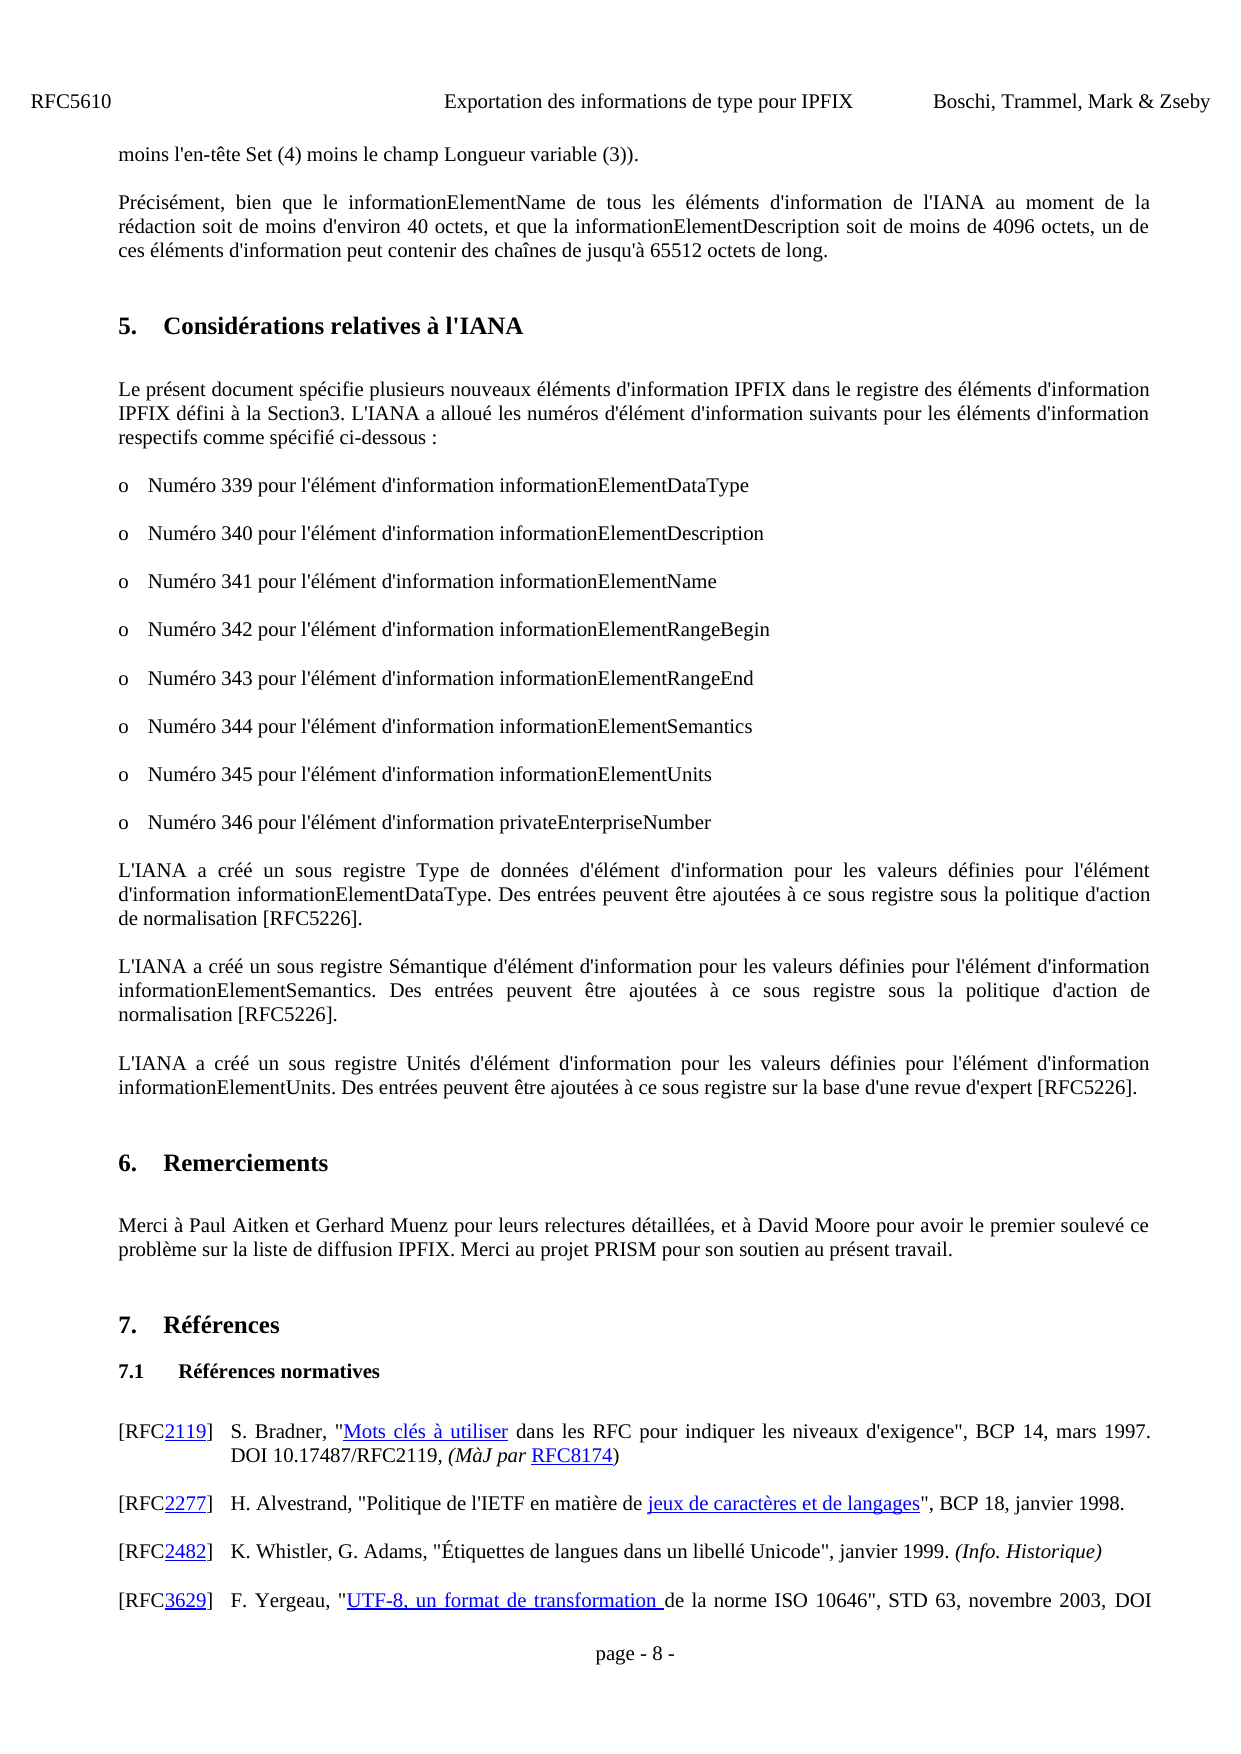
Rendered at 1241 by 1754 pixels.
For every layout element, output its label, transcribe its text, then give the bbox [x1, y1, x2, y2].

subtitle 7. Références [118, 1310, 1152, 1339]
text o Numéro 341 pour l'élément d'information informationElementName [118, 569, 1152, 593]
text o Numéro 345 pour l'élément d'information informationElementUnits [118, 762, 1152, 786]
text L'IANA a créé un sous registre Sémantique d'élément d'information pour les valeurs définies pour l'élément d'information informationElementSemantics. Des entrées peuvent être ajoutées à ce sous registre sous la politique d'action de normalisation [RFC5226]. [118, 954, 1152, 1026]
text o Numéro 344 pour l'élément d'information informationElementSemantics [118, 714, 1152, 738]
text o Numéro 346 pour l'élément d'information privateEnterpriseNumber [118, 810, 1152, 834]
text o Numéro 340 pour l'élément d'information informationElementDescription [118, 521, 1152, 545]
text Précisément, bien que le informationElementName de tous les éléments d'information de l'IANA au moment de la rédaction soit de moins d'environ 40 octets, et que la informationElementDescription soit de moins de 4096 octets, un de ces éléments d'information peut contenir des chaînes de jusqu'à 65512 octets de long. [118, 190, 1152, 262]
text Merci à Paul Aitken et Gerhard Muenz pour leurs relectures détaillées, et à David Moore pour avoir le premier soulevé ce problème sur la liste de diffusion IPFIX. Merci au projet PRISM pour son soutien au présent travail. [118, 1213, 1152, 1261]
text L'IANA a créé un sous registre Type de données d'élément d'information pour les valeurs définies pour l'élément d'information informationElementDataType. Des entrées peuvent être ajoutées à ce sous registre sous la politique d'action de normalisation [RFC5226]. [118, 858, 1152, 930]
text moins l'en-tête Set (4) moins le champ Longueur variable (3)). [118, 142, 1152, 166]
text L'IANA a créé un sous registre Unités d'élément d'information pour les valeurs définies pour l'élément d'information informationElementUnits. Des entrées peuvent être ajoutées à ce sous registre sur la base d'une revue d'expert [RFC5226]. [118, 1051, 1152, 1099]
text o Numéro 342 pour l'élément d'information informationElementRangeBegin [118, 617, 1152, 641]
text o Numéro 343 pour l'élément d'information informationElementRangeEnd [118, 666, 1152, 689]
text [RFC2119] S. Bradner, "Mots clés à utiliser dans les RFC pour indiquer les niveaux d'exigence", BCP 14, mars 1997. DOI 10.17487/RFC2119, (MàJ par RFC8174) [118, 1419, 1152, 1467]
text [RFC2277] H. Alvestrand, "Politique de l'IETF en matière de jeux de caractères et de langages", BCP 18, janvier 1998. [118, 1491, 1152, 1515]
text o Numéro 339 pour l'élément d'information informationElementDataType [118, 473, 1152, 497]
subtitle 5. Considérations relatives à l'IANA [118, 311, 1152, 340]
text Le présent document spécifie plusieurs nouveaux éléments d'information IPFIX dans le registre des éléments d'information IPFIX défini à la Section3. L'IANA a alloué les numéros d'élément d'information suivants pour les éléments d'information respectifs comme spécifié ci-dessous : [118, 377, 1152, 449]
text [RFC3629] F. Yergeau, "UTF-8, un format de transformation de la norme ISO 10646", STD 63, novembre 2003, DOI [118, 1587, 1152, 1612]
subtitle 7.1 Références normatives [118, 1358, 1152, 1383]
text [RFC2482] K. Whistler, G. Adams, "Étiquettes de langues dans un libellé Unicode", janvier 1999. (Info. Historique) [118, 1539, 1152, 1563]
subtitle 6. Remerciements [118, 1148, 1152, 1176]
